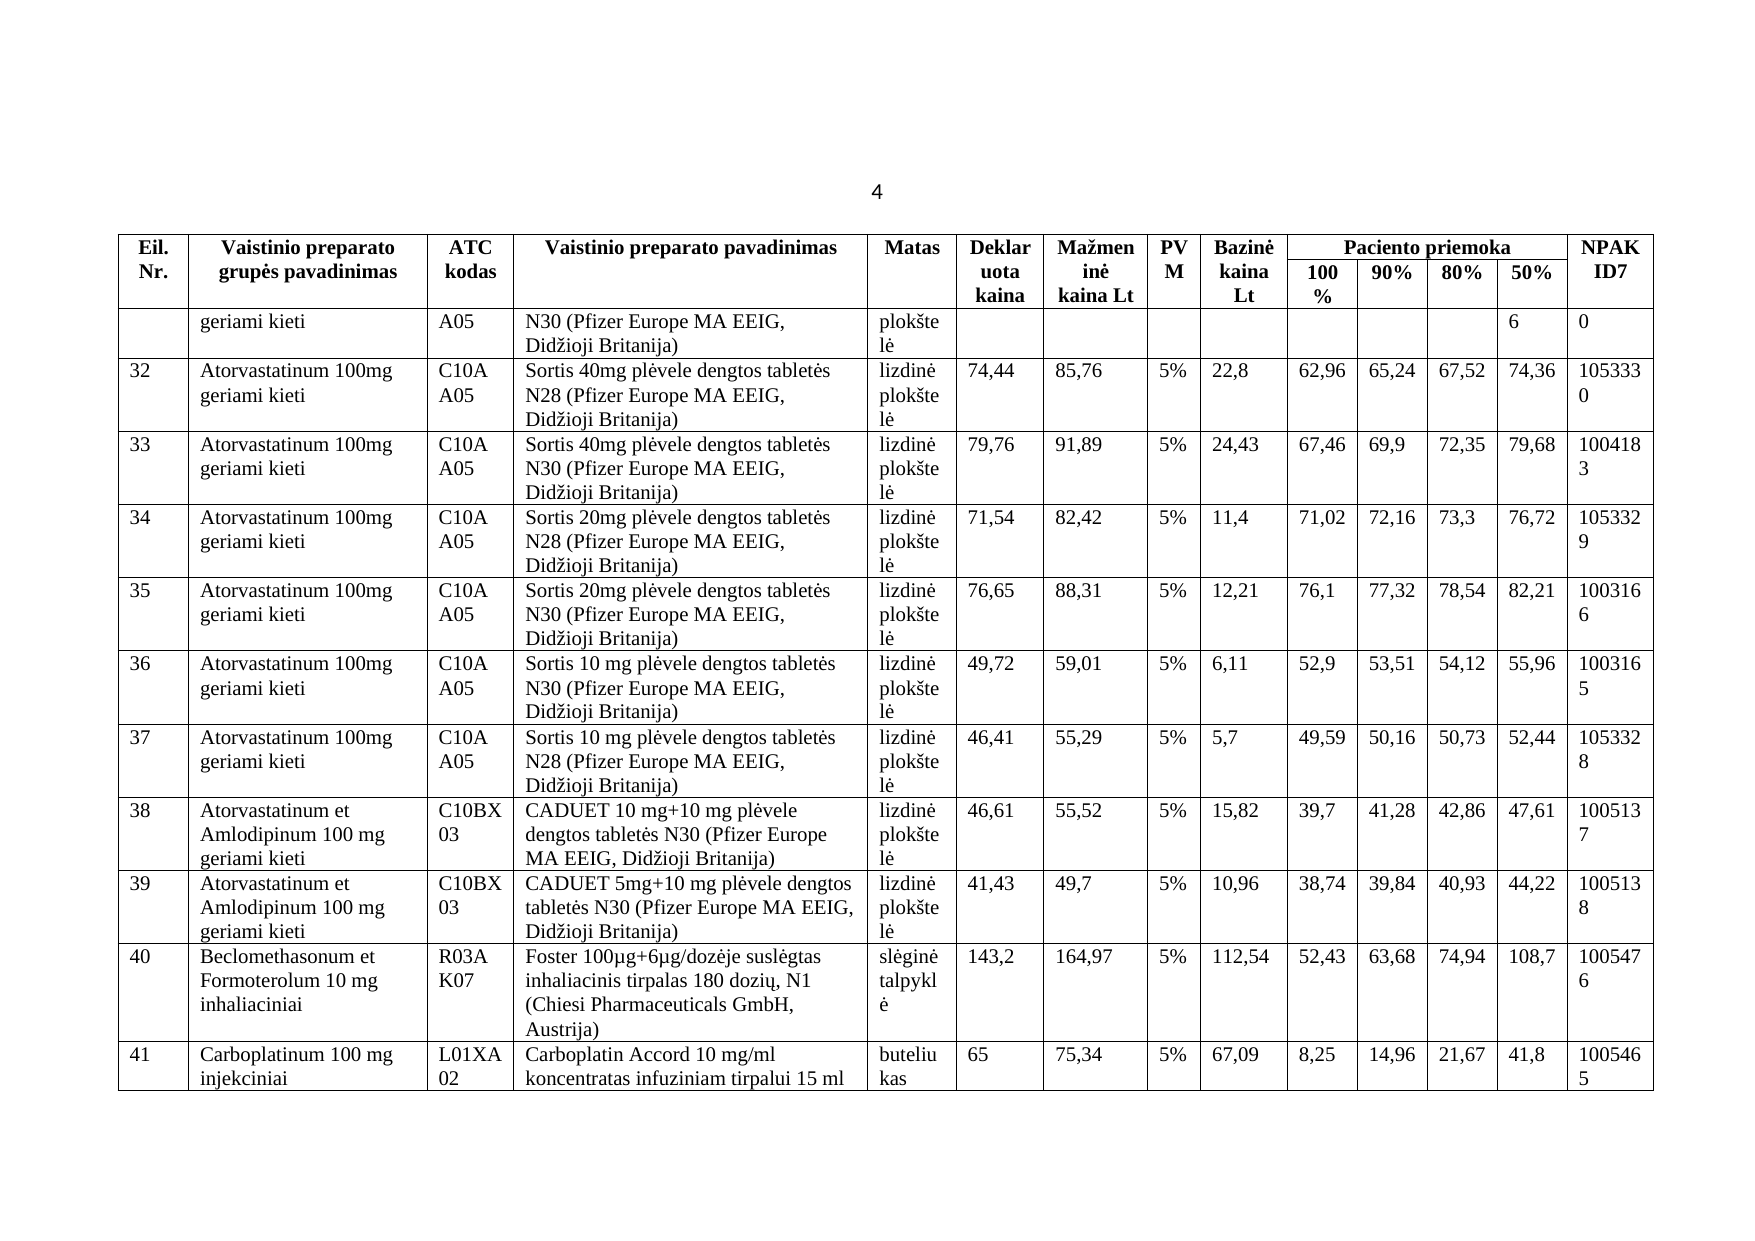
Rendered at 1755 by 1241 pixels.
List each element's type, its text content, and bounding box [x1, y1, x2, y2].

table_cell 40,93 [1428, 871, 1497, 943]
table_cell R03AK07 [428, 944, 513, 1041]
table_cell 40 [119, 944, 188, 1041]
table_cell 41,43 [957, 871, 1043, 943]
table_cell 63,68 [1358, 944, 1427, 1041]
table_cell 1053330 [1568, 359, 1653, 431]
table_cell Carboplatin Accord 10 mg/ml koncentratas infuziniam tirpalui 15 ml [514, 1042, 867, 1090]
table_cell 5% [1148, 505, 1200, 577]
table_cell 0 [1568, 309, 1653, 357]
table_cell 67,09 [1201, 1042, 1287, 1090]
table_cell 41 [119, 1042, 188, 1090]
table_cell 52,43 [1288, 944, 1357, 1041]
table_cell 39,84 [1358, 871, 1427, 943]
table_cell 82,21 [1498, 578, 1567, 650]
table_cell slėginė talpyklė [868, 944, 956, 1041]
table_cell 82,42 [1044, 505, 1147, 577]
table_cell C10AA05 [428, 651, 513, 723]
table_cell 34 [119, 505, 188, 577]
table_cell 59,01 [1044, 651, 1147, 723]
table_cell 5% [1148, 432, 1200, 504]
table_cell 1005137 [1568, 798, 1653, 870]
table_cell Atorvastatinum 100mg geriami kieti [189, 359, 427, 431]
table_cell 80% [1428, 260, 1497, 308]
table_cell 85,76 [1044, 359, 1147, 431]
table_header Deklaruota kaina Lt [957, 235, 1043, 308]
table_cell Atorvastatinum 100mg geriami kieti [189, 651, 427, 723]
table_cell C10BX03 [428, 871, 513, 943]
table_header Eil. Nr. [119, 235, 188, 308]
table_cell Atorvastatinum 100mg geriami kieti [189, 725, 427, 797]
table_cell 62,96 [1288, 359, 1357, 431]
table_cell 55,29 [1044, 725, 1147, 797]
table_cell 1004183 [1568, 432, 1653, 504]
table_cell 35 [119, 578, 188, 650]
table_cell C10BX03 [428, 798, 513, 870]
table_cell Foster 100µg+6µg/dozėje suslėgtas inhaliacinis tirpalas 180 dozių, N1 (Chiesi Pharmaceuticals GmbH, Austrija) [514, 944, 867, 1041]
table_cell 50,16 [1358, 725, 1427, 797]
table_cell lizdinė plokštelė [868, 578, 956, 650]
table_cell plokštelė [868, 309, 956, 357]
table_cell 164,97 [1044, 944, 1147, 1041]
table_header PVM [1148, 235, 1200, 308]
table_header NPAKID7 [1568, 235, 1653, 308]
table_cell 14,96 [1358, 1042, 1427, 1090]
table_cell 8,25 [1288, 1042, 1357, 1090]
table_cell Sortis 40mg plėvele dengtos tabletės N30 (Pfizer Europe MA EEIG, Didžioji Britanija) [514, 432, 867, 504]
table_cell lizdinė plokštelė [868, 432, 956, 504]
table_header Mažmeninė kaina Lt [1044, 235, 1147, 308]
table_cell Atorvastatinum 100mg geriami kieti [189, 505, 427, 577]
table_cell 65,24 [1358, 359, 1427, 431]
table_cell 39 [119, 871, 188, 943]
table_cell Atorvastatinum et Amlodipinum 100 mg geriami kieti [189, 798, 427, 870]
table_cell L01XA02 [428, 1042, 513, 1090]
table_cell 65 [957, 1042, 1043, 1090]
table_cell 5% [1148, 359, 1200, 431]
table_cell 76,65 [957, 578, 1043, 650]
table_cell 1003165 [1568, 651, 1653, 723]
table_cell Atorvastatinum 100mg geriami kieti [189, 578, 427, 650]
table_cell 67,52 [1428, 359, 1497, 431]
table_cell Sortis 10 mg plėvele dengtos tabletės N28 (Pfizer Europe MA EEIG, Didžioji Britanija) [514, 725, 867, 797]
table_cell CADUET 5mg+10 mg plėvele dengtos tabletės N30 (Pfizer Europe MA EEIG, Didžioji Britanija) [514, 871, 867, 943]
table_cell 37 [119, 725, 188, 797]
table_cell Atorvastatinum et Amlodipinum 100 mg geriami kieti [189, 871, 427, 943]
table_cell 49,72 [957, 651, 1043, 723]
table_cell [1288, 309, 1357, 357]
table_cell C10AA05 [428, 578, 513, 650]
table_cell 71,02 [1288, 505, 1357, 577]
table_cell 6,11 [1201, 651, 1287, 723]
table_cell 69,9 [1358, 432, 1427, 504]
table_cell A05 [428, 309, 513, 357]
table_cell lizdinė plokštelė [868, 871, 956, 943]
table_cell 111,87 [957, 309, 1043, 357]
table_cell [1428, 309, 1497, 357]
table_cell 12,21 [1201, 578, 1287, 650]
table_cell Atorvastatinum 100mg geriami kieti [189, 432, 427, 504]
table_cell 73,3 [1428, 505, 1497, 577]
table_cell buteliukas [868, 1042, 956, 1090]
table_cell 46,61 [957, 798, 1043, 870]
table_cell lizdinė plokštelė [868, 359, 956, 431]
table_cell 38,74 [1288, 871, 1357, 943]
table_cell lizdinė plokštelė [868, 725, 956, 797]
table_cell 1005465 [1568, 1042, 1653, 1090]
table_cell 72,35 [1428, 432, 1497, 504]
table_cell 50,73 [1428, 725, 1497, 797]
table_header ATC kodas [428, 235, 513, 308]
table_cell 5% [1148, 1042, 1200, 1090]
table_cell [1358, 309, 1427, 357]
table_header Vaistinio preparato grupės pavadinimas [189, 235, 427, 308]
table_cell 1005476 [1568, 944, 1653, 1041]
table_cell geriami kieti [189, 309, 427, 357]
table_cell Sortis 40mg plėvele dengtos tabletės N28 (Pfizer Europe MA EEIG, Didžioji Britanija) [514, 359, 867, 431]
table_cell 54,12 [1428, 651, 1497, 723]
table_cell 6 [1498, 309, 1567, 357]
table_cell 22,8 [1201, 359, 1287, 431]
table_cell 21,67 [1428, 1042, 1497, 1090]
table_cell 36 [119, 651, 188, 723]
table_cell 32 [119, 359, 188, 431]
table_cell 90% [1358, 260, 1427, 308]
table_header Matas [868, 235, 956, 308]
table_cell 5% [1148, 871, 1200, 943]
table_cell 47,61 [1498, 798, 1567, 870]
table_cell 5% [1148, 944, 1200, 1041]
table_cell Sortis 20mg plėvele dengtos tabletės N30 (Pfizer Europe MA EEIG, Didžioji Britanija) [514, 578, 867, 650]
table_cell lizdinė plokštelė [868, 798, 956, 870]
table_cell 78,54 [1428, 578, 1497, 650]
table_header Bazinė kaina Lt [1201, 235, 1287, 308]
table_cell Carboplatinum 100 mg injekciniai [189, 1042, 427, 1090]
table_cell 74,36 [1498, 359, 1567, 431]
table_cell C10AA05 [428, 725, 513, 797]
table_cell 10,96 [1201, 871, 1287, 943]
table_cell 44,22 [1498, 871, 1567, 943]
table_cell 1053329 [1568, 505, 1653, 577]
table_cell Sortis 20mg plėvele dengtos tabletės N28 (Pfizer Europe MA EEIG, Didžioji Britanija) [514, 505, 867, 577]
table_cell [1044, 309, 1147, 357]
table_cell 41,8 [1498, 1042, 1567, 1090]
table_cell 42,86 [1428, 798, 1497, 870]
table_cell 143,2 [957, 944, 1043, 1041]
table_cell 5,7 [1201, 725, 1287, 797]
table_cell Beclomethasonum et Formoterolum 10 mg inhaliaciniai [189, 944, 427, 1041]
table_cell N30 (Pfizer Europe MA EEIG, Didžioji Britanija) [514, 309, 867, 357]
table_cell CADUET 10 mg+10 mg plėvele dengtos tabletės N30 (Pfizer Europe MA EEIG, Didžioji Britanija) [514, 798, 867, 870]
table_cell 55,96 [1498, 651, 1567, 723]
table_cell C10AA05 [428, 505, 513, 577]
table_cell [119, 309, 188, 357]
table_cell 1053328 [1568, 725, 1653, 797]
table_cell 75,34 [1044, 1042, 1147, 1090]
table_header Paciento priemoka [1288, 235, 1567, 259]
table_cell 1005138 [1568, 871, 1653, 943]
table_cell 49,59 [1288, 725, 1357, 797]
table_cell 46,41 [957, 725, 1043, 797]
table_cell 24,43 [1201, 432, 1287, 504]
table_cell 74,44 [957, 359, 1043, 431]
table_cell 76,1 [1288, 578, 1357, 650]
table_cell 49,7 [1044, 871, 1147, 943]
table_cell 11,4 [1201, 505, 1287, 577]
table_header Vaistinio preparato pavadinimas [514, 235, 867, 308]
table_cell [1201, 309, 1287, 357]
table_cell 52,44 [1498, 725, 1567, 797]
table_cell 5% [1148, 578, 1200, 650]
table_cell 71,54 [957, 505, 1043, 577]
table_cell 79,76 [957, 432, 1043, 504]
table_cell 91,89 [1044, 432, 1147, 504]
table_cell 33 [119, 432, 188, 504]
table_cell 52,9 [1288, 651, 1357, 723]
table_cell 100% [1288, 260, 1357, 308]
table_cell C10AA05 [428, 359, 513, 431]
table_cell 77,32 [1358, 578, 1427, 650]
table_cell 88,31 [1044, 578, 1147, 650]
table_cell 72,16 [1358, 505, 1427, 577]
table_cell 53,51 [1358, 651, 1427, 723]
table_cell 112,54 [1201, 944, 1287, 1041]
table_cell 15,82 [1201, 798, 1287, 870]
table_cell lizdinė plokštelė [868, 505, 956, 577]
table_cell 74,94 [1428, 944, 1497, 1041]
table_cell 1003166 [1568, 578, 1653, 650]
table_cell 76,72 [1498, 505, 1567, 577]
table_cell [1148, 309, 1200, 357]
table_cell lizdinė plokštelė [868, 651, 956, 723]
table_cell 38 [119, 798, 188, 870]
table_cell 5% [1148, 725, 1200, 797]
table_cell 108,7 [1498, 944, 1567, 1041]
table_cell C10AA05 [428, 432, 513, 504]
table_cell Sortis 10 mg plėvele dengtos tabletės N30 (Pfizer Europe MA EEIG, Didžioji Britanija) [514, 651, 867, 723]
table_cell 67,46 [1288, 432, 1357, 504]
table_cell 41,28 [1358, 798, 1427, 870]
table_cell 55,52 [1044, 798, 1147, 870]
table_cell 5% [1148, 651, 1200, 723]
table_cell 39,7 [1288, 798, 1357, 870]
table_cell 5% [1148, 798, 1200, 870]
table_cell 50% [1498, 260, 1567, 308]
table_cell 79,68 [1498, 432, 1567, 504]
